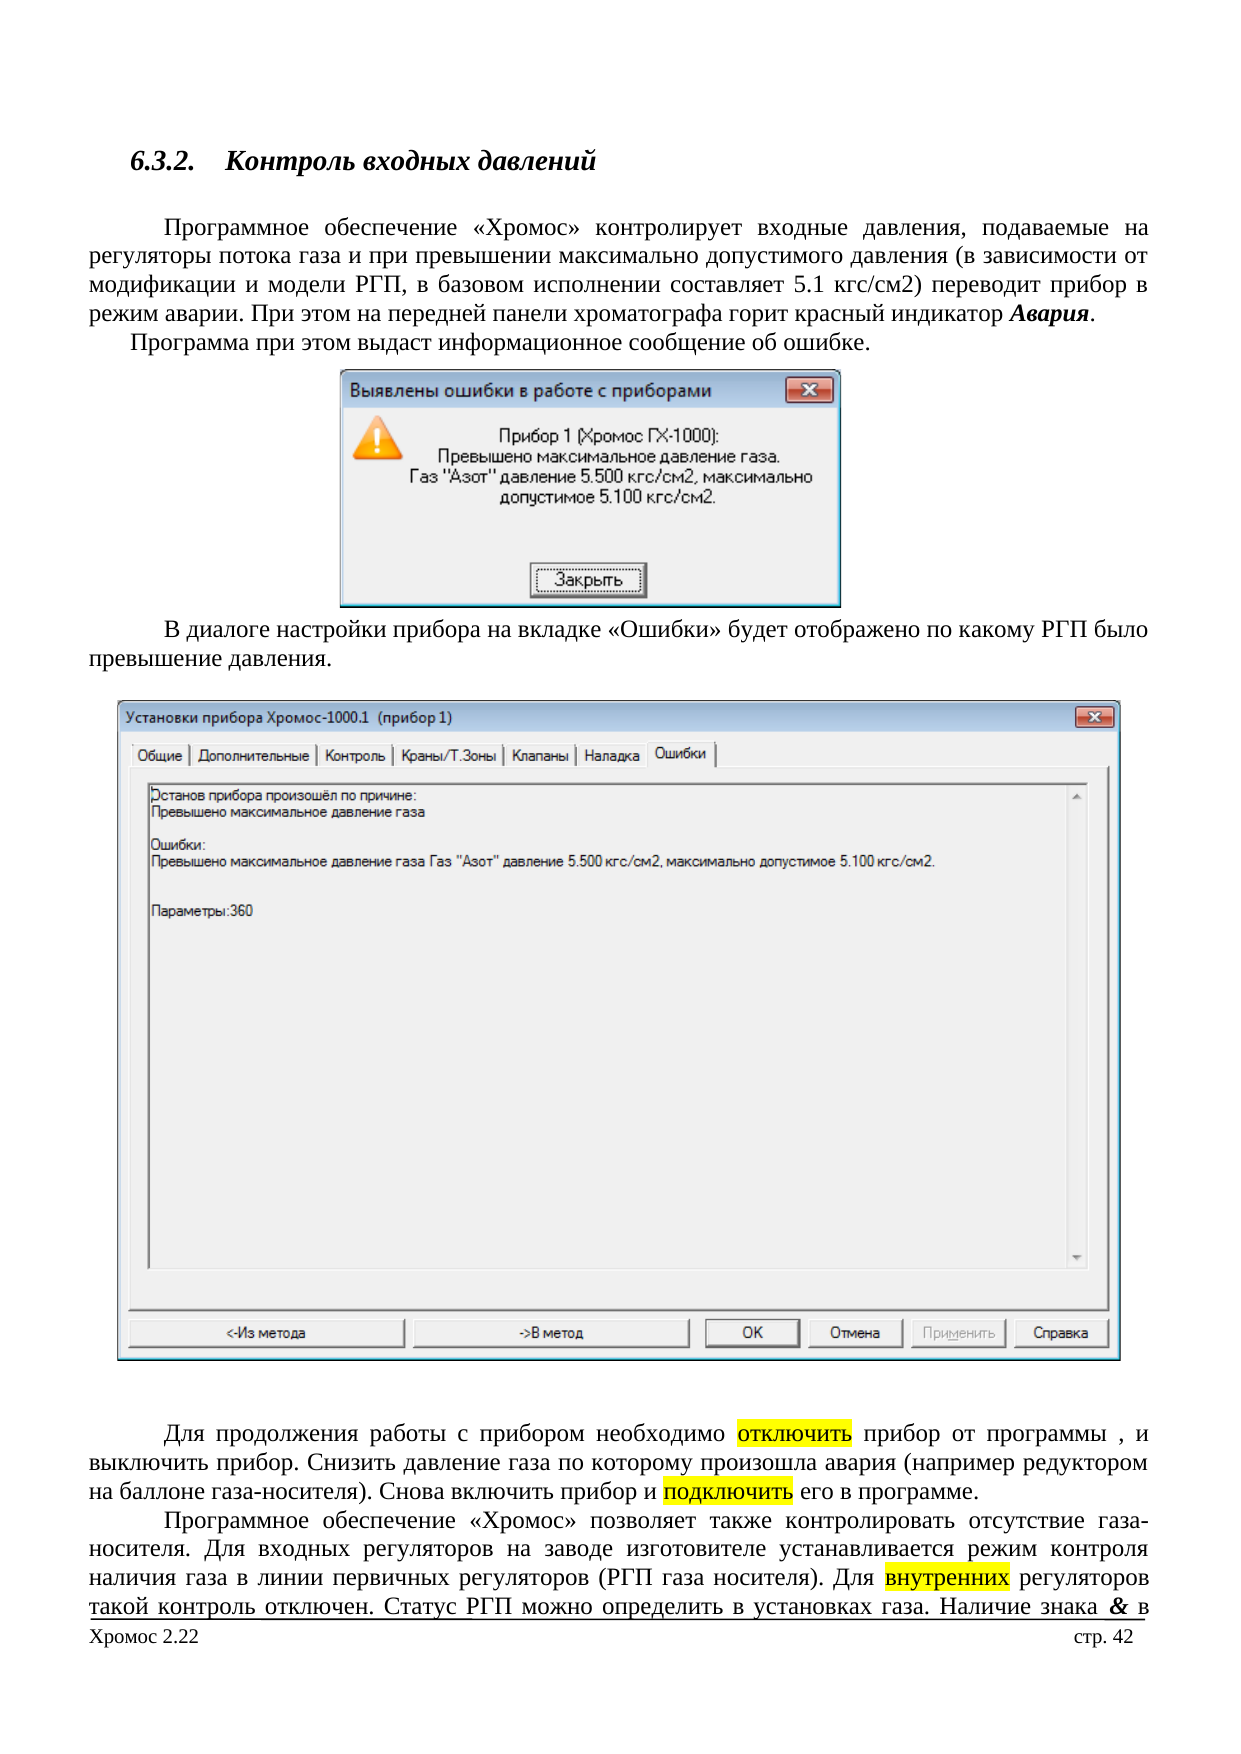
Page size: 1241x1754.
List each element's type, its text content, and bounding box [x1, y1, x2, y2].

text Программное обеспечение «Хромос» позволяет также контролировать отсутствие газа-носителя. Для входных регуляторов на заводе изготовителе устанавливается режим контроля наличия газа в линии первичных регуляторов (РГП газа носителя). Для внутренних регуляторов такой контроль отключен. Статус РГП можно определить в установках газа. Наличие знака & в [88, 1505, 1149, 1612]
text Программа при этом выдаст информационное сообщение об ошибке. [88, 327, 1149, 355]
picture [339, 369, 842, 608]
picture [117, 700, 1121, 1361]
text В диалоге настройки прибора на вкладке «Ошибки» будет отображено по какому РГП было превышение давления. [88, 614, 1149, 672]
text Программное обеспечение «Хромос» контролирует входные давления, подаваемые на регуляторы потока газа и при превышении максимально допустимого давления (в зависимости от модификации и модели РГП, в базовом исполнении составляет 5.1 кгс/см2) переводит прибор в режим аварии. При этом на передней панели хроматографа горит красный индикатор Авария. [88, 212, 1149, 327]
text Для продолжения работы с прибором необходимо отключить прибор от программы , и выключить прибор. Снизить давление газа по которому произошла авария (например редуктором на баллоне газа-носителя). Снова включить прибор и подключить его в программе. [88, 1418, 1149, 1505]
subtitle Контроль входных давлений [130, 143, 1149, 177]
